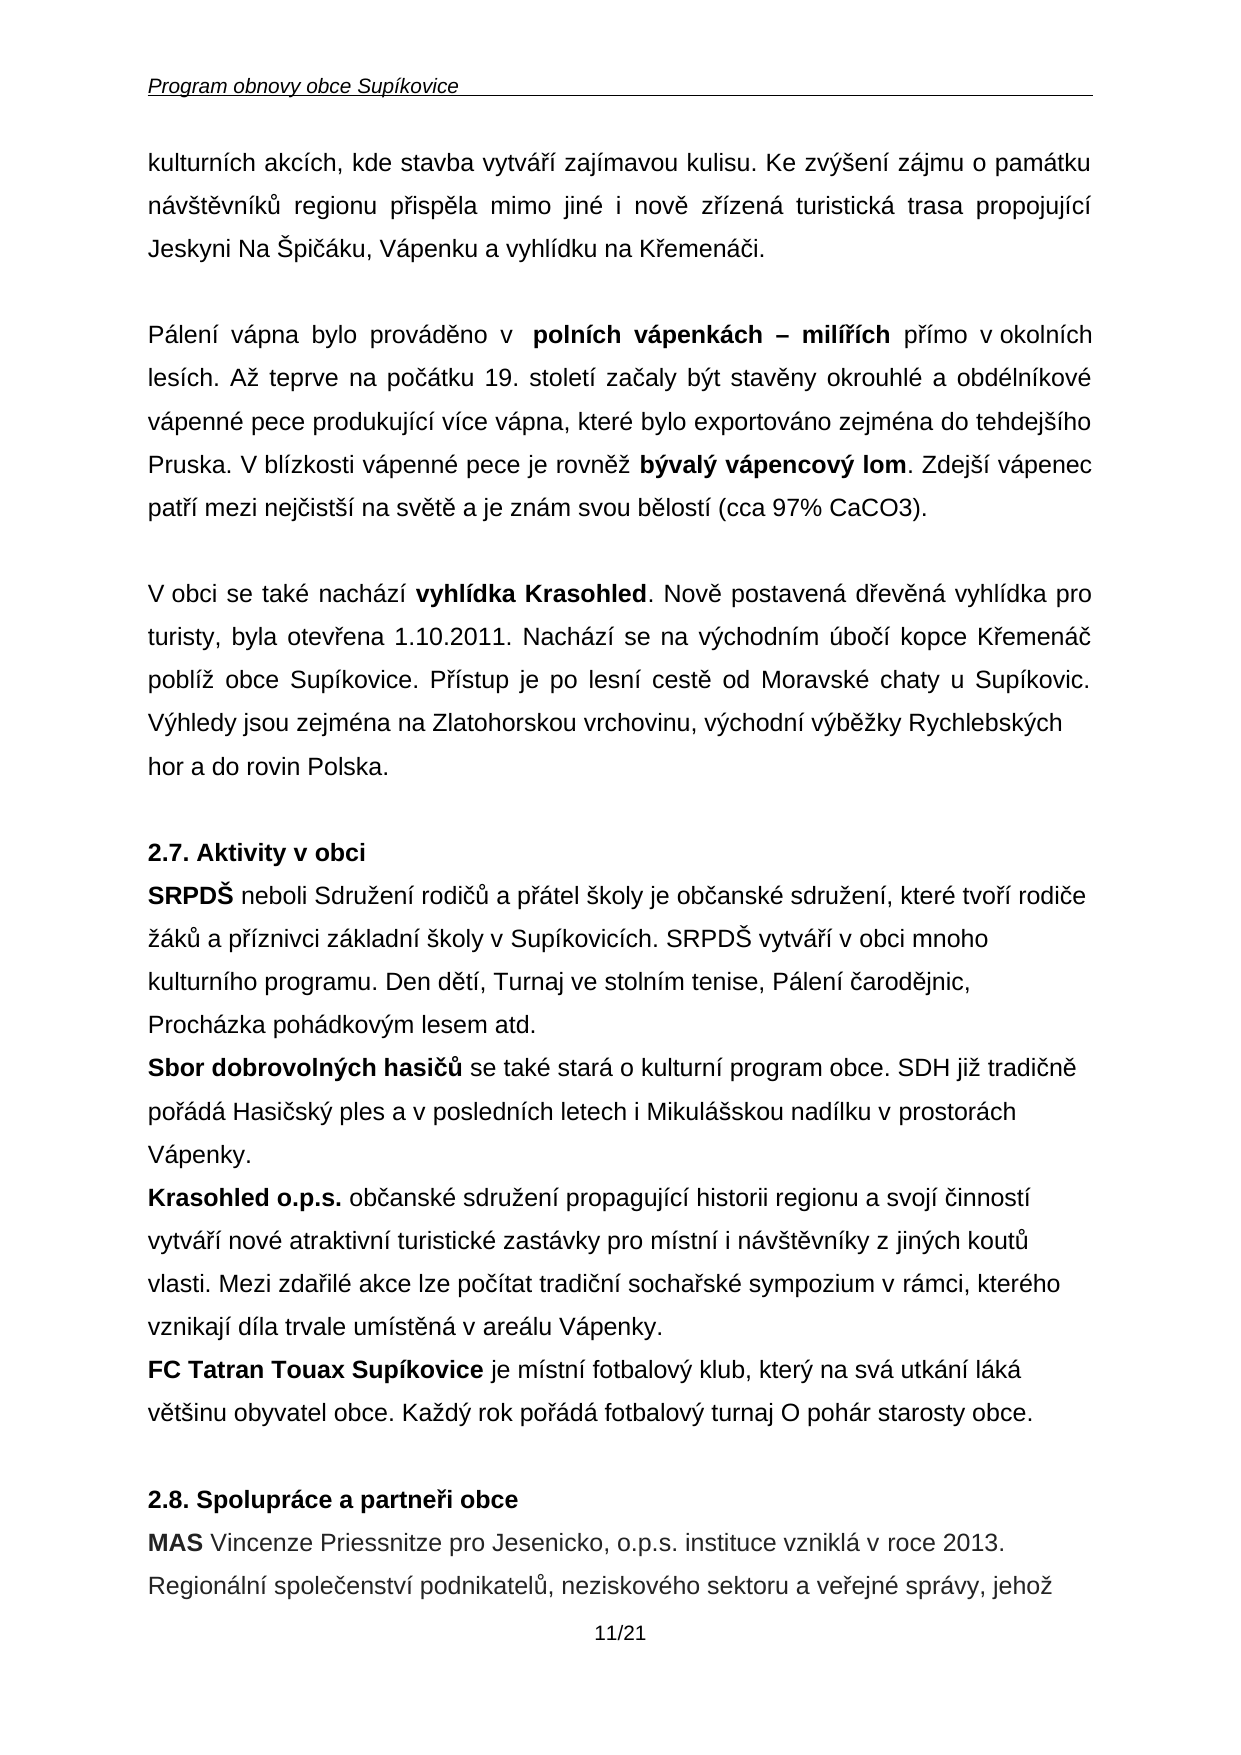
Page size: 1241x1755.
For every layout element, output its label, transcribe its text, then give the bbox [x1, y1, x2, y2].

text Krasohled o.p.s. občanské sdružení propagující historii regionu a svojí činností vytváří nové atraktivní turistické zastávky pro místní i návštěvníky z jiných koutů vlasti. Mezi zdařilé akce lze počítat tradiční sochařské sympozium v rámci, kterého vznikají díla trvale umístěná v areálu Vápenky. [148, 1183, 1093, 1341]
text Pálení vápna bylo prováděno v polních vápenkách – milířích přímo v okolních lesích. Až teprve na počátku 19. století začaly být stavěny okrouhlé a obdélníkové vápenné pece produkující více vápna, které bylo exportováno zejména do tehdejšího Pruska. V blízkosti vápenné pece je rovněž bývalý vápencový lom. Zdejší vápenec patří mezi nejčistší na světě a je znám svou bělostí (cca 97% CaCO3). [148, 320, 1093, 521]
text 2.8. Spolupráce a partneři obce [148, 1484, 1093, 1513]
text FC Tatran Touax Supíkovice je místní fotbalový klub, který na svá utkání láká většinu obyvatel obce. Každý rok pořádá fotbalový turnaj O pohár starosty obce. [148, 1355, 1093, 1427]
subtitle 2.7. Aktivity v obci [148, 838, 1093, 866]
text MAS Vincenze Priessnitze pro Jesenicko, o.p.s. instituce vzniklá v roce 2013. Regionální společenství podnikatelů, neziskového sektoru a veřejné správy, jehož [148, 1528, 1093, 1599]
text kulturních akcích, kde stavba vytváří zajímavou kulisu. Ke zvýšení zájmu o památku návštěvníků regionu přispěla mimo jiné i nově zřízená turistická trasa propojující Jeskyni Na Špičáku, Vápenku a vyhlídku na Křemenáči. [148, 148, 1093, 263]
text V obci se také nachází vyhlídka Krasohled. Nově postavená dřevěná vyhlídka pro turisty, byla otevřena 1.10.2011. Nachází se na východním úbočí kopce Křemenáč poblíž obce Supíkovice. Přístup je po lesní cestě od Moravské chaty u Supíkovic. Výhledy jsou zejména na Zlatohorskou vrchovinu, východní výběžky Rychlebských [148, 579, 1093, 737]
text hor a do rovin Polska. [148, 751, 1093, 780]
text Sbor dobrovolných hasičů se také stará o kulturní program obce. SDH již tradičně pořádá Hasičský ples a v posledních letech i Mikulášskou nadílku v prostorách Vápenky. [148, 1053, 1093, 1168]
text SRPDŠ neboli Sdružení rodičů a přátel školy je občanské sdružení, které tvoří rodiče žáků a příznivci základní školy v Supíkovicích. SRPDŠ vytváří v obci mnoho kulturního programu. Den dětí, Turnaj ve stolním tenise, Pálení čarodějnic, Procházka pohádkovým lesem atd. [148, 881, 1093, 1039]
